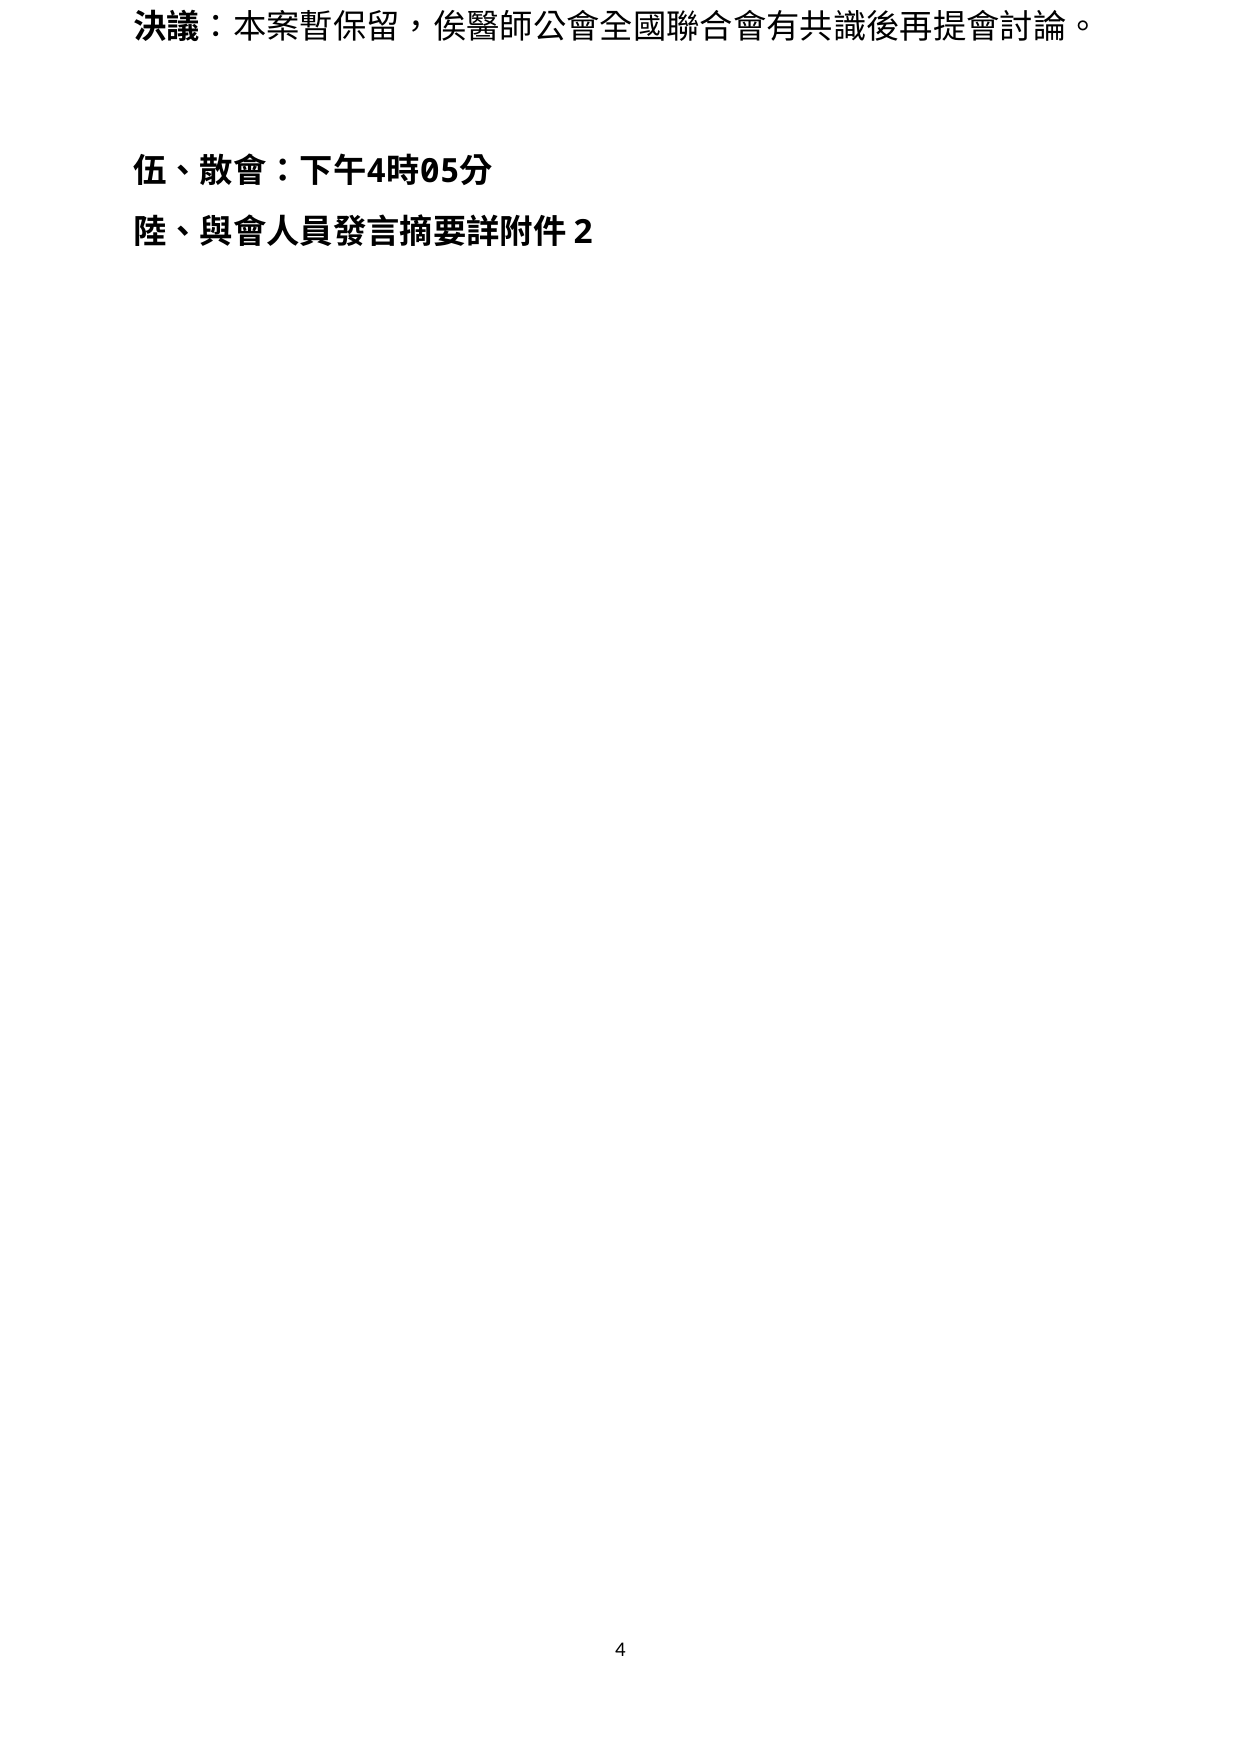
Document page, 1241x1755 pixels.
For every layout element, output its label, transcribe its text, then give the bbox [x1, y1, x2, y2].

text 伍、散會：下午4時05分 [133, 144, 1107, 192]
text 陸、與會人員發言摘要詳附件2 [133, 204, 1107, 253]
text 決議：本案暫保留，俟醫師公會全國聯合會有共識後再提會討論。 [133, 0, 1107, 48]
